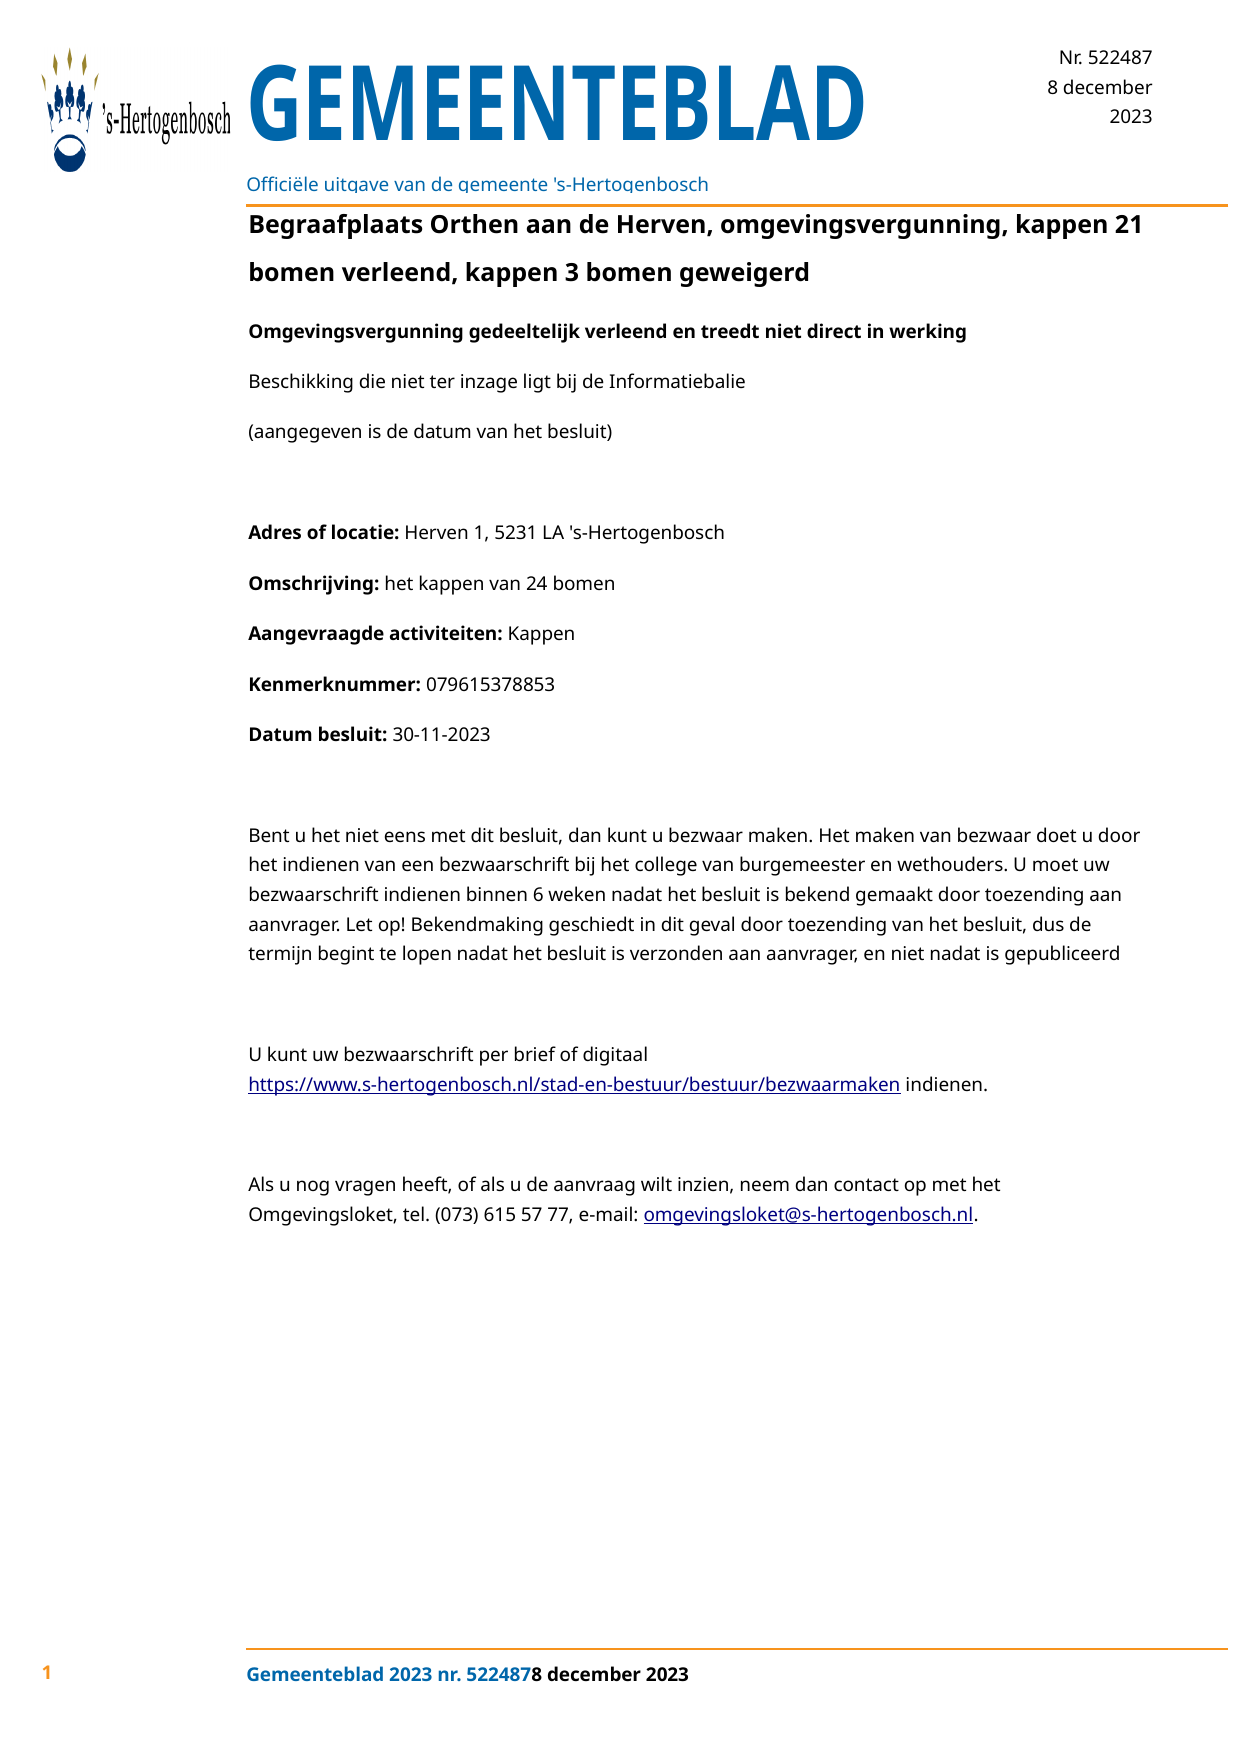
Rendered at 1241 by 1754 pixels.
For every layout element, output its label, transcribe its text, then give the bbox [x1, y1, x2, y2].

text Adres of locatie: Herven 1, 5231 LA 's-Hertogenbosch [248, 519, 1152, 545]
text Beschikking die niet ter inzage ligt bij de Informatiebalie [248, 368, 1152, 394]
text Als u nog vragen heeft, of als u de aanvraag wilt inzien, neem dan contact op met het Omgevingsloket, tel. (073) 615 57 77, e-mail: omgevingsloket@s-hertogenbosch.nl. [248, 1172, 1152, 1227]
text Kenmerknummer: 079615378853 [248, 671, 1152, 697]
text Omgevingsvergunning gedeeltelijk verleend en treedt niet direct in werking [248, 318, 1152, 344]
text Datum besluit: 30-11-2023 [248, 721, 1152, 747]
text Bent u het niet eens met dit besluit, dan kunt u bezwaar maken. Het maken van bezwaar doet u door het indienen van een bezwaarschrift bij het college van burgemeester en wethouders. U moet uw bezwaarschrift indienen binnen 6 weken nadat het besluit is bekend gemaakt door toezending aan aanvrager. Let op! Bekendmaking geschiedt in dit geval door toezending van het besluit, dus de termijn begint te lopen nadat het besluit is verzonden aan aanvrager, en niet nadat is gepubliceerd [248, 822, 1152, 966]
text U kunt uw bezwaarschrift per brief of digitaal https://www.s-hertogenbosch.nl/stad-en-bestuur/bestuur/bezwaarmaken indienen. [248, 1041, 1152, 1097]
text Omschrijving: het kappen van 24 bomen [248, 570, 1152, 596]
text Begraafplaats Orthen aan de Herven, omgevingsvergunning, kappen 21 bomen verleend, kappen 3 bomen geweigerd [248, 207, 1152, 288]
text Aangevraagde activiteiten: Kappen [248, 620, 1152, 646]
text (aangegeven is de datum van het besluit) [248, 419, 1152, 444]
picture [41, 47, 231, 172]
